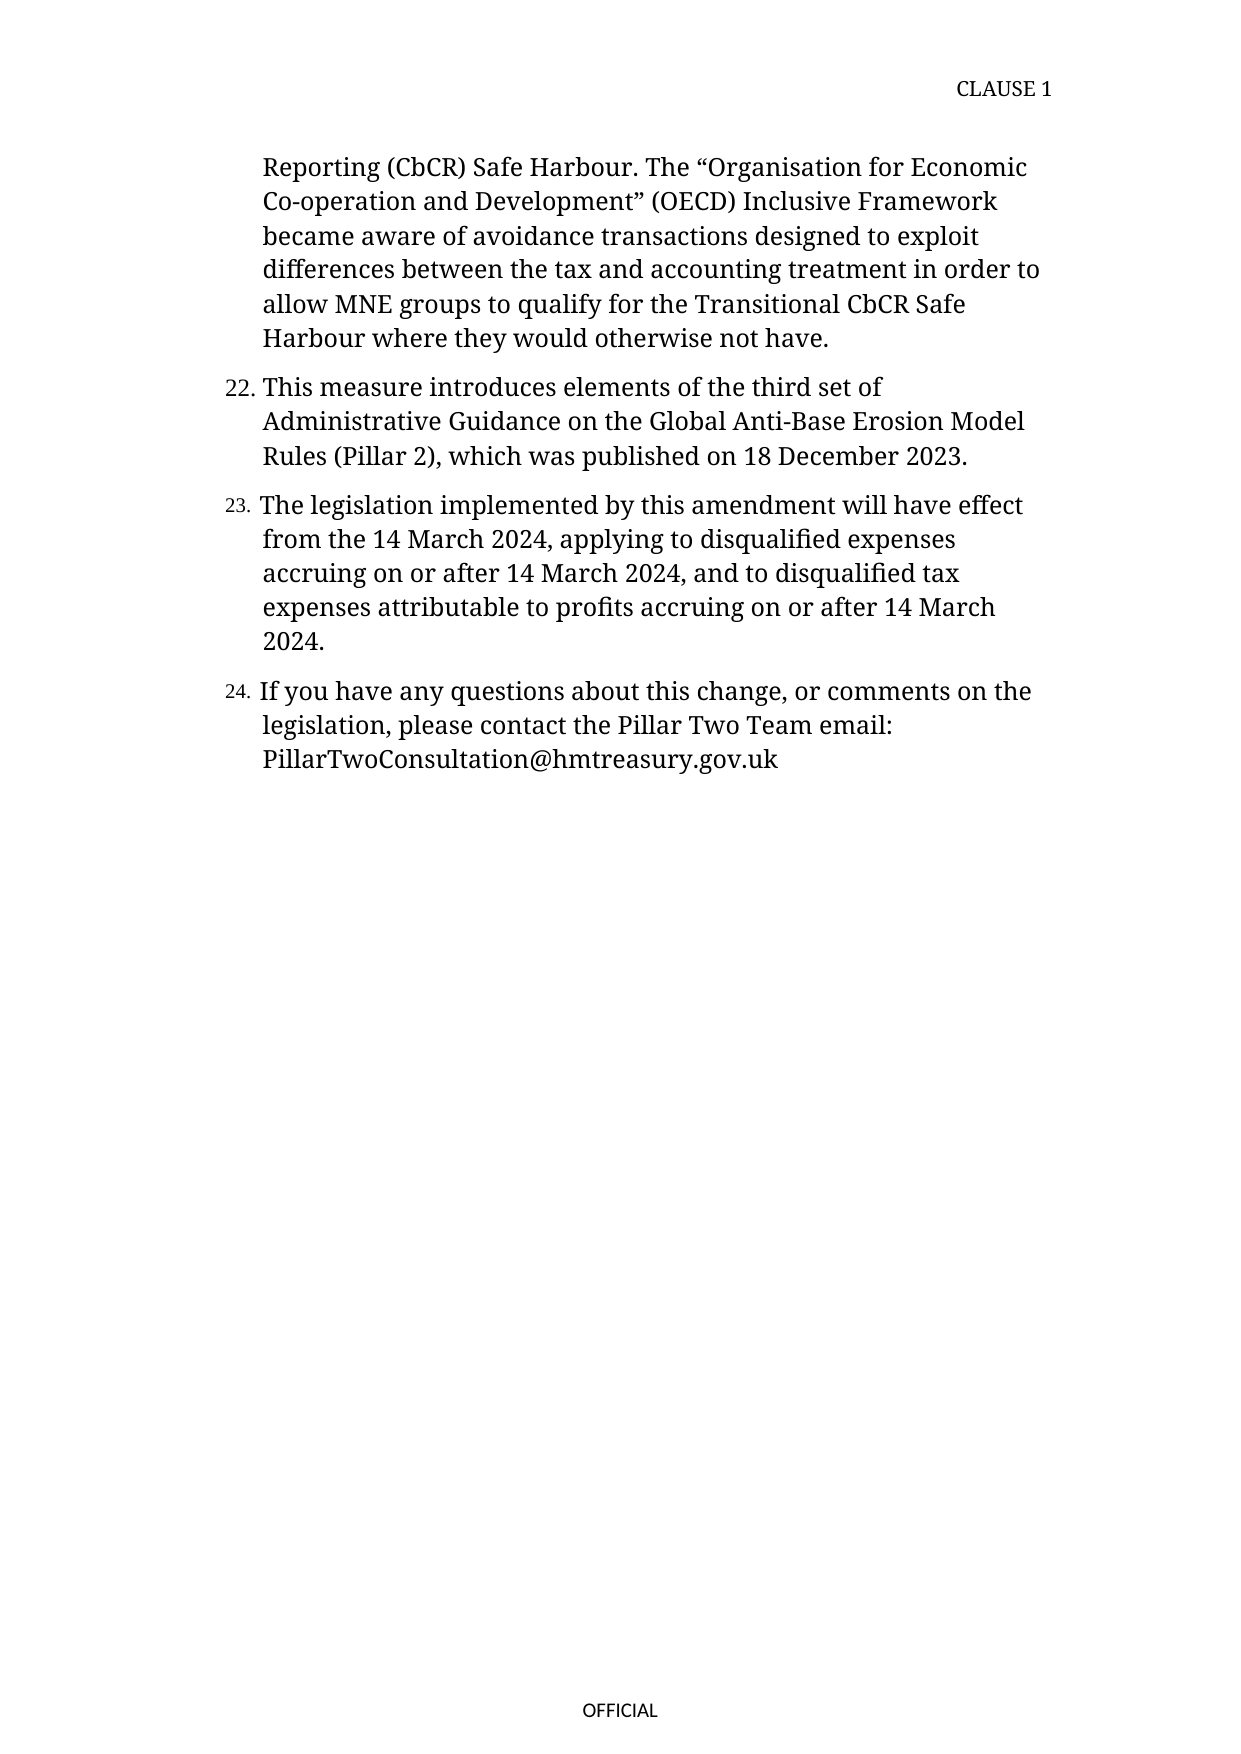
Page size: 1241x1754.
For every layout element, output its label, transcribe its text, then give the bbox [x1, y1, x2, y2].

list This measure introduces elements of the third set of Administrative Guidance on the Global Anti-Base Erosion Model Rules (Pillar 2), which was published on 18 December 2023. [225, 370, 1053, 472]
list Reporting (CbCR) Safe Harbour. The “Organisation for Economic Co-operation and Development” (OECD) Inclusive Framework became aware of avoidance transactions designed to exploit differences between the tax and accounting treatment in order to allow MNE groups to qualify for the Transitional CbCR Safe Harbour where they would otherwise not have. [225, 150, 1053, 354]
list If you have any questions about this change, or comments on the legislation, please contact the Pillar Two Team email: PillarTwoConsultation@hmtreasury.gov.uk [225, 674, 1053, 776]
list The legislation implemented by this amendment will have effect from the 14 March 2024, applying to disqualified expenses accruing on or after 14 March 2024, and to disqualified tax expenses attributable to profits accruing on or after 14 March 2024. [225, 488, 1053, 658]
